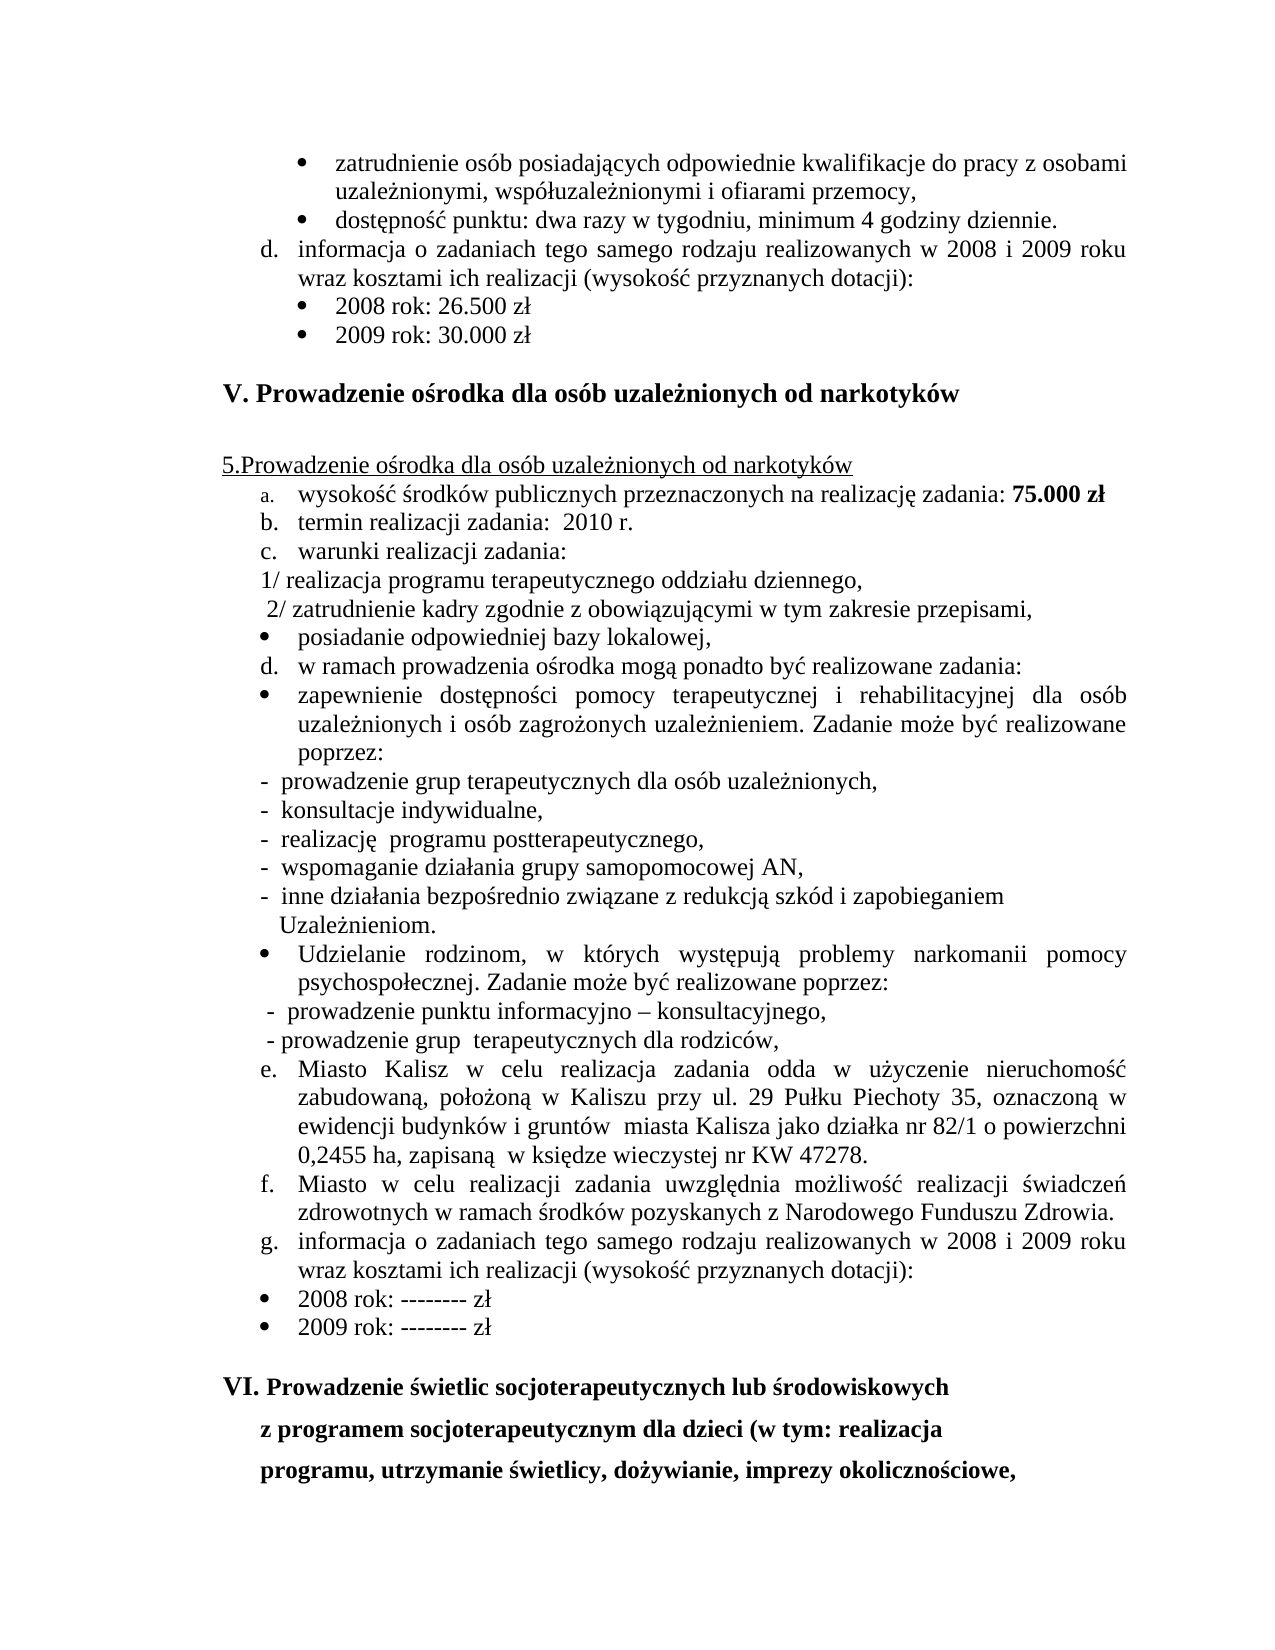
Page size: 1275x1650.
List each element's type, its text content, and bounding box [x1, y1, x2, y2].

text V. Prowadzenie ośrodka dla osób uzależnionych od narkotyków [223, 378, 1127, 409]
text - prowadzenie grup terapeutycznych dla rodziców, [260, 1025, 1127, 1054]
list informacja o zadaniach tego samego rodzaju realizowanych w 2008 i 2009 roku wraz kosztami ich realizacji (wysokość przyznanych dotacji): [260, 1226, 1127, 1284]
list 2009 rok: 30.000 zł [298, 320, 1127, 349]
text - konsultacje indywidualne, [260, 795, 1127, 824]
list Miasto Kalisz w celu realizacja zadania odda w użyczenie nieruchomość zabudowaną, położoną w Kaliszu przy ul. 29 Pułku Piechoty 35, oznaczoną w ewidencji budynków i gruntów miasta Kalisza jako działka nr 82/1 o powierzchni 0,2455 ha, zapisaną w księdze wieczystej nr KW 47278. [260, 1054, 1127, 1169]
list zatrudnienie osób posiadających odpowiednie kwalifikacje do pracy z osobami uzależnionymi, współuzależnionymi i ofiarami przemocy, [298, 148, 1127, 205]
list termin realizacji zadania: 2010 r. [260, 507, 1127, 536]
text - realizację programu postterapeutycznego, [260, 824, 1127, 852]
text z programem socjoterapeutycznym dla dzieci (w tym: realizacja [223, 1414, 1127, 1442]
text - prowadzenie punktu informacyjno – konsultacyjnego, [260, 996, 1127, 1025]
text - wspomaganie działania grupy samopomocowej AN, [260, 852, 1127, 881]
list w ramach prowadzenia ośrodka mogą ponadto być realizowane zadania: [260, 651, 1127, 680]
list zapewnienie dostępności pomocy terapeutycznej i rehabilitacyjnej dla osób uzależnionych i osób zagrożonych uzależnieniem. Zadanie może być realizowane poprzez: [260, 680, 1127, 766]
list dostępność punktu: dwa razy w tygodniu, minimum 4 godziny dziennie. [298, 205, 1127, 234]
list posiadanie odpowiedniej bazy lokalowej, [260, 622, 1127, 651]
list 2008 rok: -------- zł [260, 1284, 1127, 1312]
text - inne działania bezpośrednio związane z redukcją szkód i zapobieganiem [148, 881, 1127, 910]
list Miasto w celu realizacji zadania uwzględnia możliwość realizacji świadczeń zdrowotnych w ramach środków pozyskanych z Narodowego Funduszu Zdrowia. [260, 1169, 1127, 1226]
text 1/ realizacja programu terapeutycznego oddziału dziennego, [223, 565, 1127, 594]
text programu, utrzymanie świetlicy, dożywianie, imprezy okolicznościowe, [223, 1455, 1127, 1484]
text - prowadzenie grup terapeutycznych dla osób uzależnionych, [260, 766, 1127, 795]
text 5.Prowadzenie ośrodka dla osób uzależnionych od narkotyków [222, 450, 1127, 479]
list 2009 rok: -------- zł [260, 1312, 1127, 1341]
text 2/ zatrudnienie kadry zgodnie z obowiązującymi w tym zakresie przepisami, [223, 594, 1127, 622]
text VI. Prowadzenie świetlic socjoterapeutycznych lub środowiskowych [223, 1370, 1127, 1401]
list wysokość środków publicznych przeznaczonych na realizację zadania: 75.000 zł [260, 479, 1127, 507]
list warunki realizacji zadania: [260, 536, 1127, 565]
list informacja o zadaniach tego samego rodzaju realizowanych w 2008 i 2009 roku wraz kosztami ich realizacji (wysokość przyznanych dotacji): [260, 234, 1127, 291]
text Uzależnieniom. [148, 910, 1127, 939]
list 2008 rok: 26.500 zł [298, 291, 1127, 320]
list Udzielanie rodzinom, w których występują problemy narkomanii pomocy psychospołecznej. Zadanie może być realizowane poprzez: [260, 939, 1127, 996]
